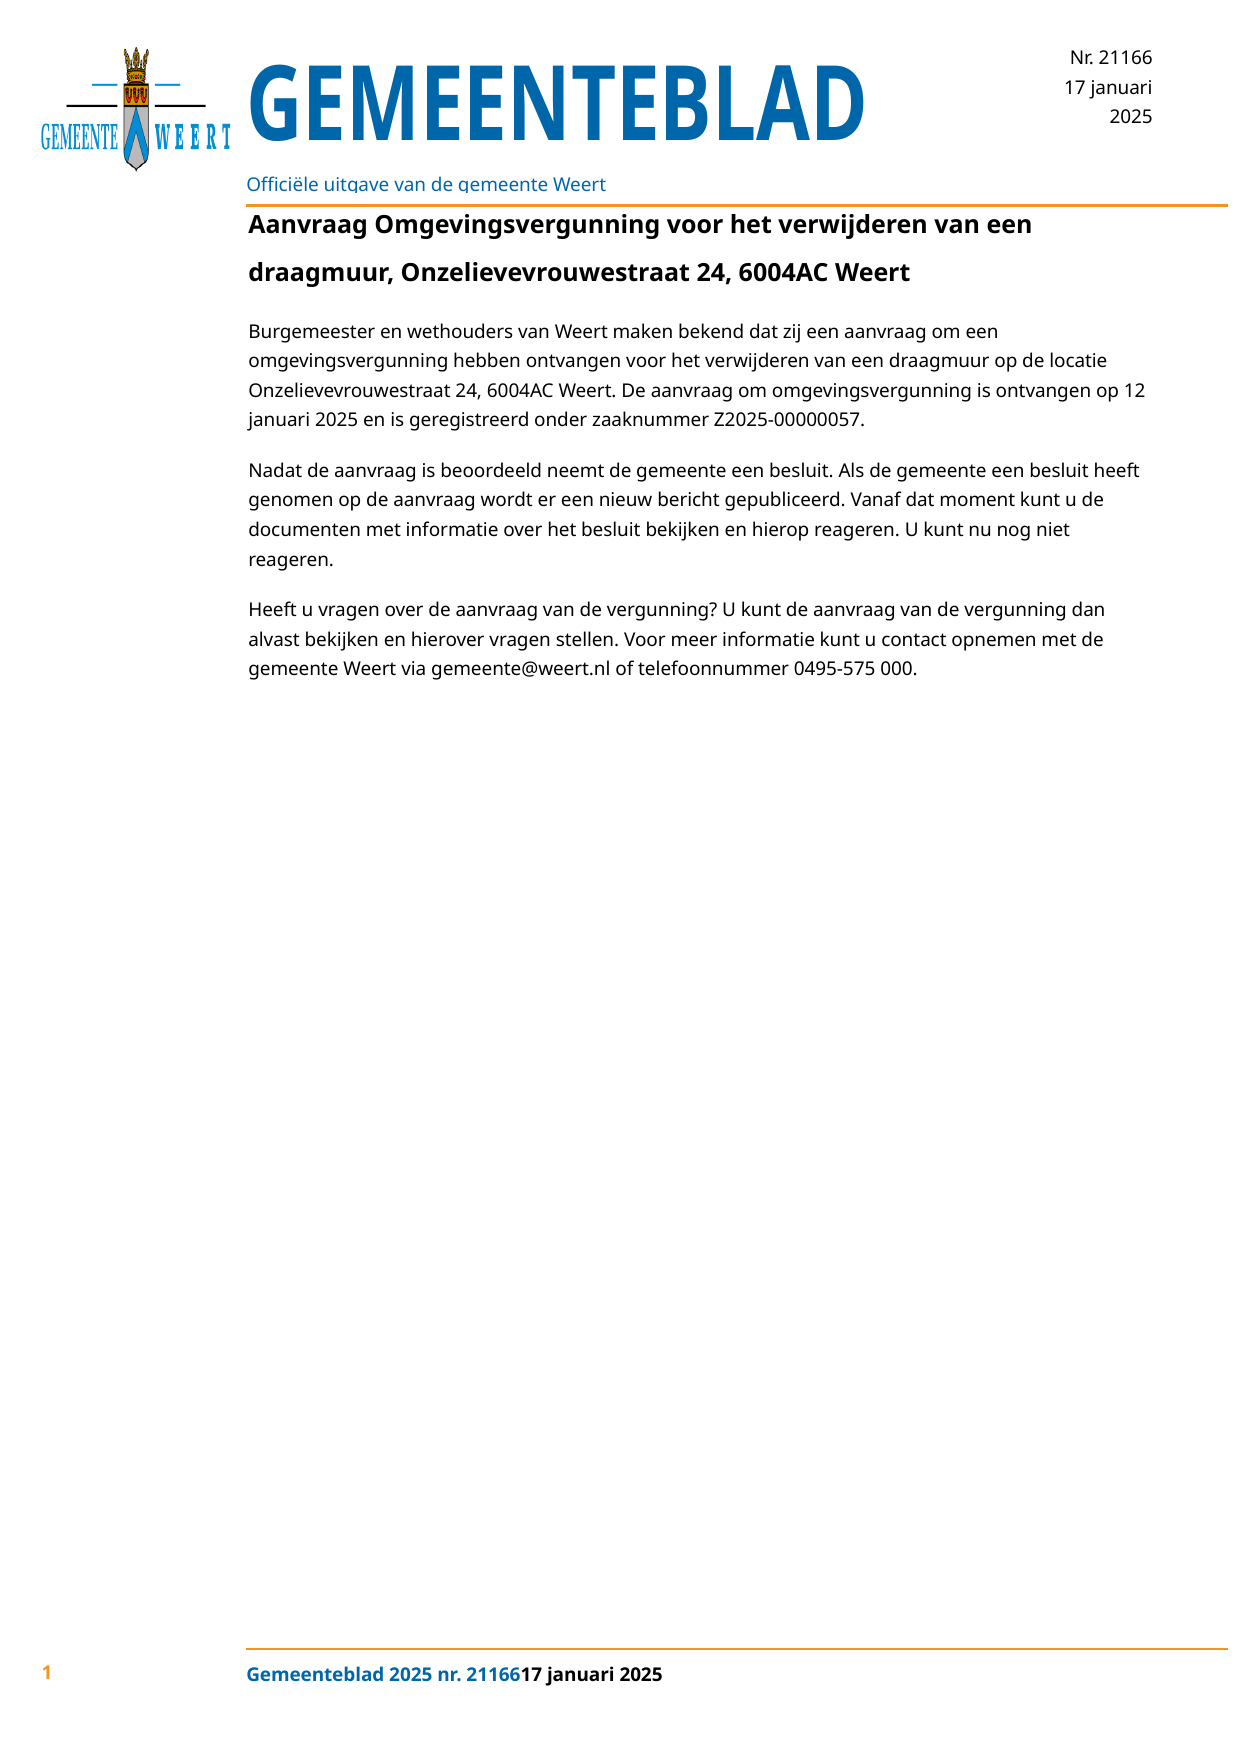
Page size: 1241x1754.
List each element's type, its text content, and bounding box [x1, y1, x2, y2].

picture [41, 47, 231, 172]
text Heeft u vragen over de aanvraag van de vergunning? U kunt de aanvraag van de vergunning dan alvast bekijken en hierover vragen stellen. Voor meer informatie kunt u contact opnemen met de gemeente Weert via gemeente@weert.nl of telefoonnummer 0495-575 000. [248, 596, 1152, 681]
text Burgemeester en wethouders van Weert maken bekend dat zij een aanvraag om een omgevingsvergunning hebben ontvangen voor het verwijderen van een draagmuur op de locatie Onzelievevrouwestraat 24, 6004AC Weert. De aanvraag om omgevingsvergunning is ontvangen op 12 januari 2025 en is geregistreerd onder zaaknummer Z2025-00000057. [248, 318, 1152, 432]
text Aanvraag Omgevingsvergunning voor het verwijderen van een draagmuur, Onzelievevrouwestraat 24, 6004AC Weert [248, 207, 1152, 288]
text Nadat de aanvraag is beoordeeld neemt de gemeente een besluit. Als de gemeente een besluit heeft genomen op de aanvraag wordt er een nieuw bericht gepubliceerd. Vanaf dat moment kunt u de documenten met informatie over het besluit bekijken en hierop reageren. U kunt nu nog niet reageren. [248, 457, 1152, 572]
